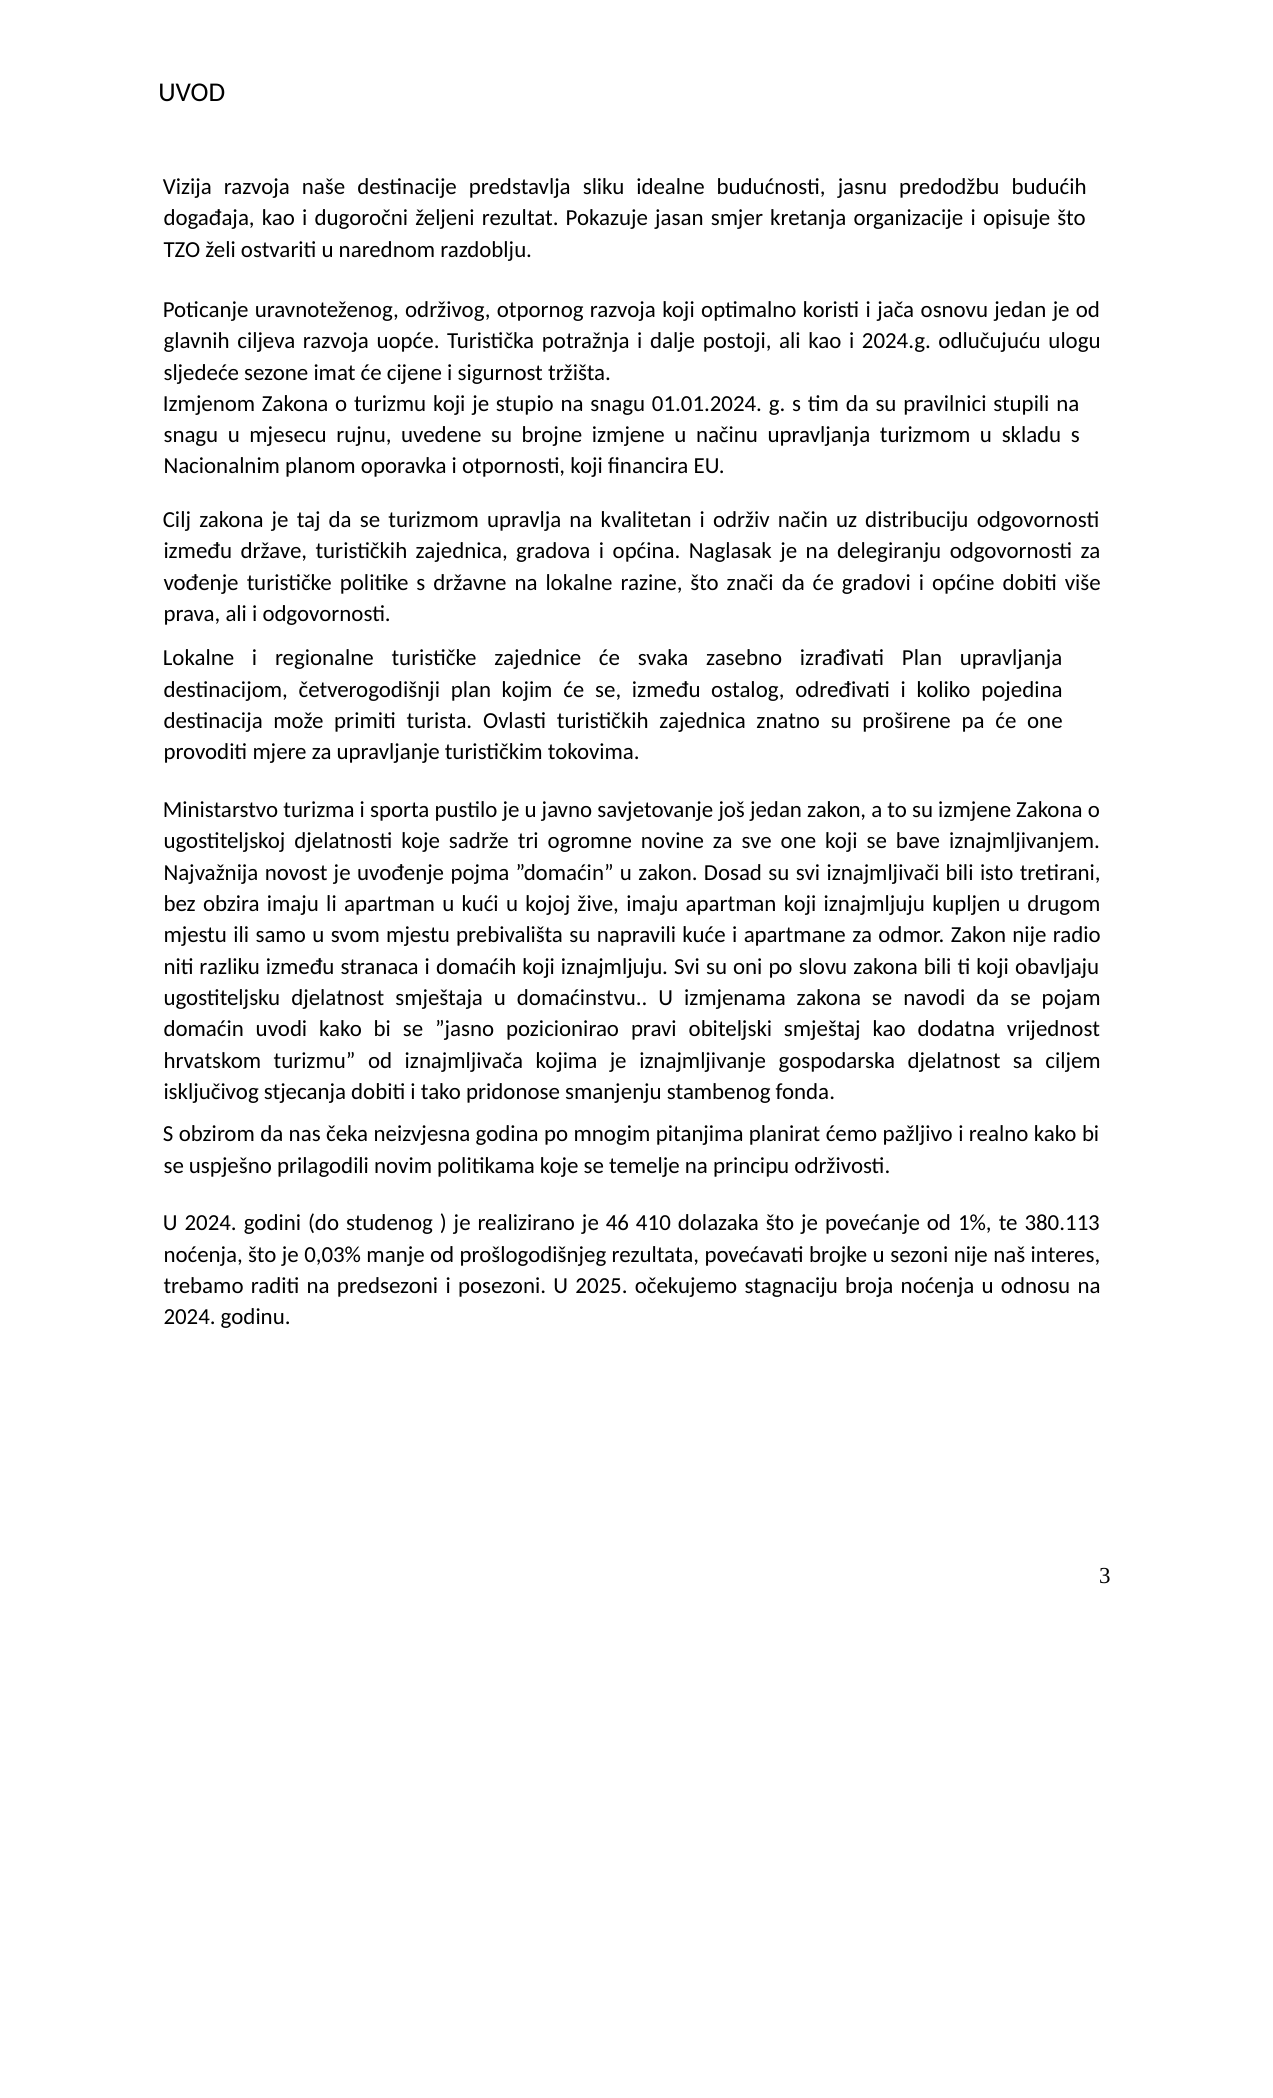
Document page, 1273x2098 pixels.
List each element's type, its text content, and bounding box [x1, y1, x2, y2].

text Izmjenom Zakona o turizmu koji je stupio na snagu 01.01.2024. g. s tim da su pravilnici stupili na snagu u mjesecu rujnu, uvedene su brojne izmjene u načinu upravljanja turizmom u skladu s Nacionalnim planom oporavka i otpornosti, koji financira EU. [163, 389, 1082, 480]
text UVOD [158, 75, 1102, 108]
text Ministarstvo turizma i sporta pustilo je u javno savjetovanje još jedan zakon, a to su izmjene Zakona o ugostiteljskoj djelatnosti koje sadrže tri ogromne novine za sve one koji se bave iznajmljivanjem. Najvažnija novost je uvođenje pojma ”domaćin” u zakon. Dosad su svi iznajmljivači bili isto tretirani, bez obzira imaju li apartman u kući u kojoj žive, imaju apartman koji iznajmljuju kupljen u drugom mjestu ili samo u svom mjestu prebivališta su napravili kuće i apartmane za odmor. Zakon nije radio niti razliku između stranaca i domaćih koji iznajmljuju. Svi su oni po slovu zakona bili ti koji obavljaju ugostiteljsku djelatnost smještaja u domaćinstvu.. U izmjenama zakona se navodi da se pojam domaćin uvodi kako bi se ”jasno pozicionirao pravi obiteljski smještaj kao dodatna vrijednost hrvatskom turizmu” od iznajmljivača kojima je iznajmljivanje gospodarska djelatnost sa ciljem isključivog stjecanja dobiti i tako pridonose smanjenju stambenog fonda. [163, 795, 1102, 1105]
text Cilj zakona je taj da se turizmom upravlja na kvalitetan i održiv način uz distribuciju odgovornosti između države, turističkih zajednica, gradova i općina. Naglasak je na delegiranju odgovornosti za vođenje turističke politike s državne na lokalne razine, što znači da će gradovi i općine dobiti više prava, ali i odgovornosti. [163, 505, 1102, 627]
text Poticanje uravnoteženog, održivog, otpornog razvoja koji optimalno koristi i jača osnovu jedan je od glavnih ciljeva razvoja uopće. Turistička potražnja i dalje postoji, ali kao i 2024.g. odlučujuću ulogu sljedeće sezone imat će cijene i sigurnost tržišta. [163, 295, 1102, 386]
text Lokalne i regionalne turističke zajednice će svaka zasebno izrađivati Plan upravljanja destinacijom, četverogodišnji plan kojim će se, između ostalog, određivati i koliko pojedina destinacija može primiti turista. Ovlasti turističkih zajednica znatno su proširene pa će one provoditi mjere za upravljanje turističkim tokovima. [163, 643, 1064, 765]
text Vizija razvoja naše destinacije predstavlja sliku idealne budućnosti, jasnu predodžbu budućih događaja, kao i dugoročni željeni rezultat. Pokazuje jasan smjer kretanja organizacije i opisuje što TZO želi ostvariti u narednom razdoblju. [163, 172, 1088, 263]
text U 2024. godini (do studenog ) je realizirano je 46 410 dolazaka što je povećanje od 1%, te 380.113 noćenja, što je 0,03% manje od prošlogodišnjeg rezultata, povećavati brojke u sezoni nije naš interes, trebamo raditi na predsezoni i posezoni. U 2025. očekujemo stagnaciju broja noćenja u odnosu na 2024. godinu. [163, 1208, 1102, 1331]
text S obzirom da nas čeka neizvjesna godina po mnogim pitanjima planirat ćemo pažljivo i realno kako bi se uspješno prilagodili novim politikama koje se temelje na principu održivosti. [163, 1119, 1102, 1179]
